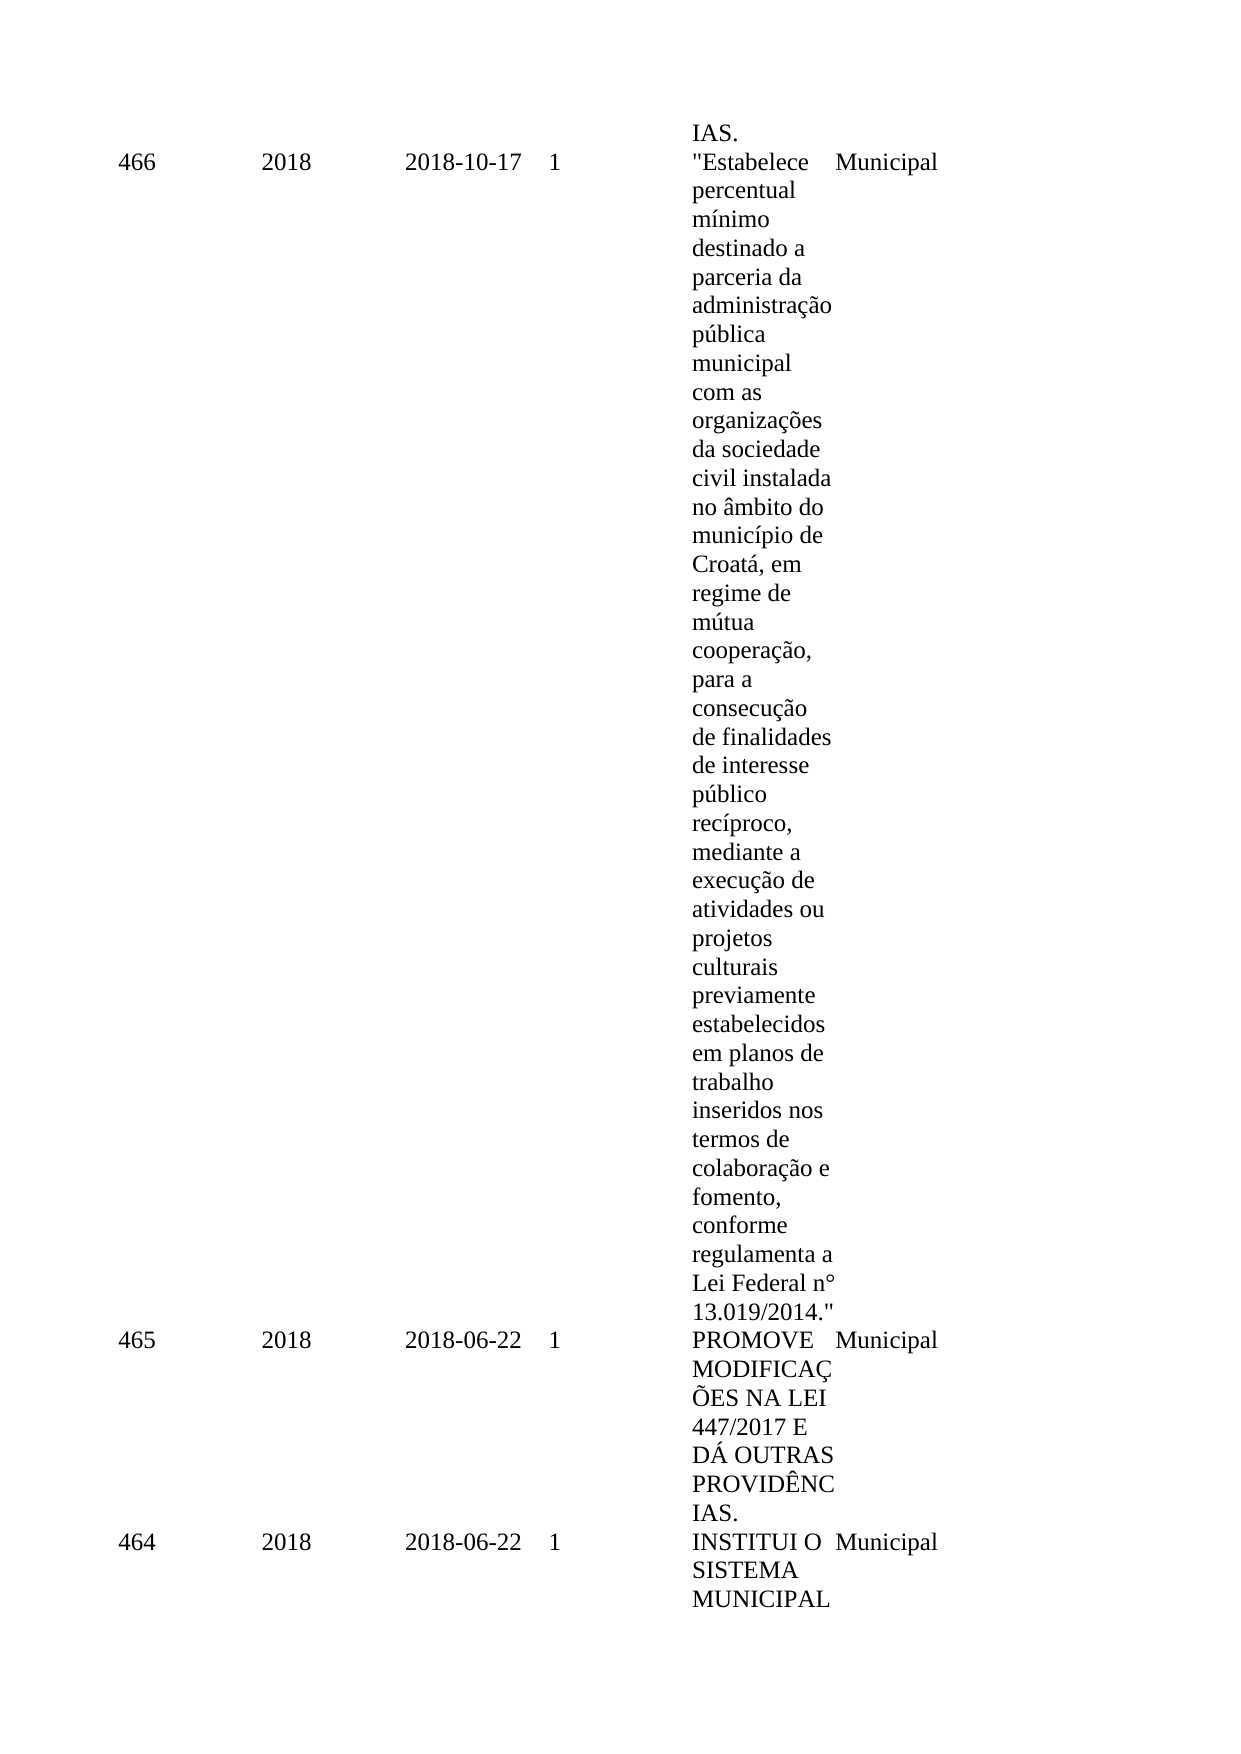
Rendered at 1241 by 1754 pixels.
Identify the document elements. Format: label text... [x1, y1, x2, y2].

table_cell INSTITUI O SISTEMA MUNICIPAL [692, 1527, 835, 1613]
table_cell 1 [548, 1326, 692, 1527]
table_cell [405, 118, 548, 147]
table_cell [979, 1326, 1122, 1527]
table_cell 2018-06-22 [405, 1527, 548, 1613]
table_cell Municipal [835, 1527, 979, 1613]
table_cell Municipal [835, 147, 979, 1326]
table_cell IAS. [692, 118, 835, 147]
table_cell [979, 1527, 1122, 1613]
table_cell 2018 [261, 1326, 405, 1527]
table_cell 2018-10-17 [405, 147, 548, 1326]
table_cell [979, 118, 1122, 147]
table_cell Municipal [835, 1326, 979, 1527]
table_cell [261, 118, 405, 147]
table_cell PROMOVE MODIFICAÇÕES NA LEI 447/2017 E DÁ OUTRAS PROVIDÊNCIAS. [692, 1326, 835, 1527]
table_cell [979, 147, 1122, 1326]
table_cell [835, 118, 979, 147]
table_cell 1 [548, 1527, 692, 1613]
table_cell 2018-06-22 [405, 1326, 548, 1527]
table_cell "Estabelece percentual mínimo destinado a parceria da administração pública municipal com as organizações da sociedade civil instalada no âmbito do município de Croatá, em regime de mútua cooperação, para a consecução de finalidades de interesse público recíproco, mediante a execução de atividades ou projetos culturais previamente estabelecidos em planos de trabalho inseridos nos termos de colaboração e fomento, conforme regulamenta a Lei Federal n° 13.019/2014." [692, 147, 835, 1326]
table_cell 1 [548, 147, 692, 1326]
table_cell 2018 [261, 147, 405, 1326]
table_cell [118, 118, 261, 147]
table_cell [548, 118, 692, 147]
table_cell 465 [118, 1326, 261, 1527]
table_cell 464 [118, 1527, 261, 1613]
table_cell 2018 [261, 1527, 405, 1613]
table_cell 466 [118, 147, 261, 1326]
